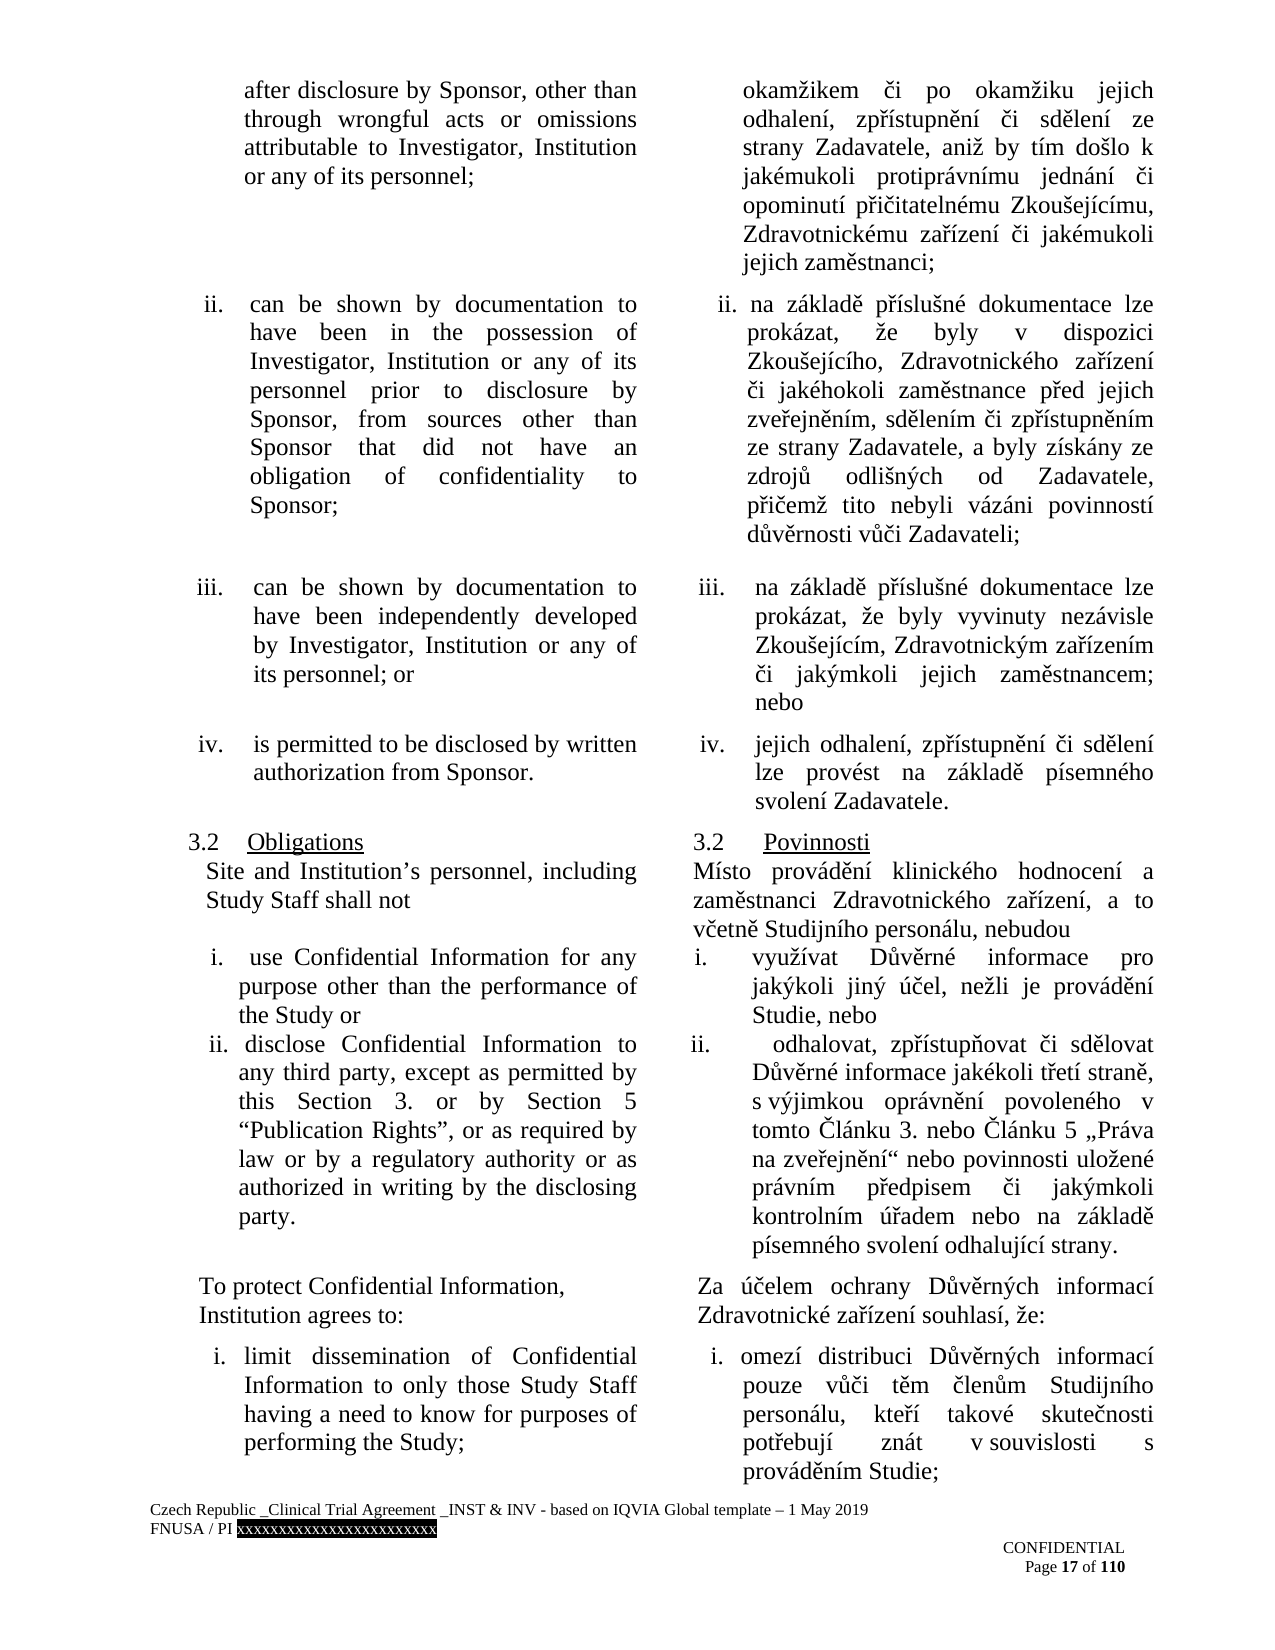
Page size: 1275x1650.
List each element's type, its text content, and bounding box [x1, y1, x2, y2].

table_cell is permitted to be disclosed by written authorization from Sponsor. [150, 729, 649, 827]
table_cell can be shown by documentation to have been in the possession of Investigator, Institution or any of its personnel prior to disclosure by Sponsor, from sources other than Sponsor that did not have an obligation of confidentiality to Sponsor; [150, 289, 649, 572]
table_cell To protect Confidential Information, Institution agrees to: [150, 1271, 649, 1341]
table_cell okamžikem či po okamžiku jejich odhalení, zpřístupnění či sdělení ze strany Zadavatele, aniž by tím došlo k jakémukoli protiprávnímu jednání či opominutí přičitatelnému Zkoušejícímu, Zdravotnickému zařízení či jakémukoli jejich zaměstnanci; [649, 75, 1165, 289]
table_cell ii. na základě příslušné dokumentace lze prokázat, že byly v dispozici Zkoušejícího, Zdravotnického zařízení či jakéhokoli zaměstnance před jejich zveřejněním, sdělením či zpřístupněním ze strany Zadavatele, a byly získány ze zdrojů odlišných od Zadavatele, přičemž tito nebyli vázáni povinností důvěrnosti vůči Zadavateli; [649, 289, 1165, 572]
table_cell na základě příslušné dokumentace lze prokázat, že byly vyvinuty nezávisle Zkoušejícím, Zdravotnickým zařízením či jakýmkoli jejich zaměstnancem; nebo [649, 573, 1165, 729]
table_cell ii. disclose Confidential Information to any third party, except as permitted by this Section 3. or by Section 5 “Publication Rights”, or as required by law or by a regulatory authority or as authorized in writing by the disclosing party. [150, 1029, 649, 1271]
table_cell can be shown by documentation to have been independently developed by Investigator, Institution or any of its personnel; or [150, 573, 649, 729]
table_cell využívat Důvěrné informace pro jakýkoli jiný účel, nežli je provádění Studie, nebo [649, 943, 1165, 1029]
table_cell after disclosure by Sponsor, other than through wrongful acts or omissions attributable to Investigator, Institution or any of its personnel; [150, 75, 649, 289]
table_cell odhalovat, zpřístupňovat či sdělovat Důvěrné informace jakékoli třetí straně, s výjimkou oprávnění povoleného v tomto Článku 3. nebo Článku 5 „Práva na zveřejnění“ nebo povinnosti uložené právním předpisem či jakýmkoli kontrolním úřadem nebo na základě písemného svolení odhalující strany. [649, 1029, 1165, 1271]
table_cell limit dissemination of Confidential Information to only those Study Staff having a need to know for purposes of performing the Study; [150, 1341, 649, 1497]
table_cell Místo provádění klinického hodnocení a zaměstnanci Zdravotnického zařízení, a to včetně Studijního personálu, nebudou [649, 856, 1165, 942]
table_cell Povinnosti [649, 828, 1165, 856]
table_cell Site and Institution’s personnel, including Study Staff shall not [150, 856, 649, 942]
table_cell i. omezí distribuci Důvěrných informací pouze vůči těm členům Studijního personálu, kteří takové skutečnosti potřebují znát v souvislosti s prováděním Studie; [649, 1341, 1165, 1497]
table_cell Za účelem ochrany Důvěrných informací Zdravotnické zařízení souhlasí, že: [649, 1271, 1165, 1341]
table_cell jejich odhalení, zpřístupnění či sdělení lze provést na základě písemného svolení Zadavatele. [649, 729, 1165, 827]
table_cell Obligations [150, 828, 649, 856]
table_cell use Confidential Information for any purpose other than the performance of the Study or [150, 943, 649, 1029]
